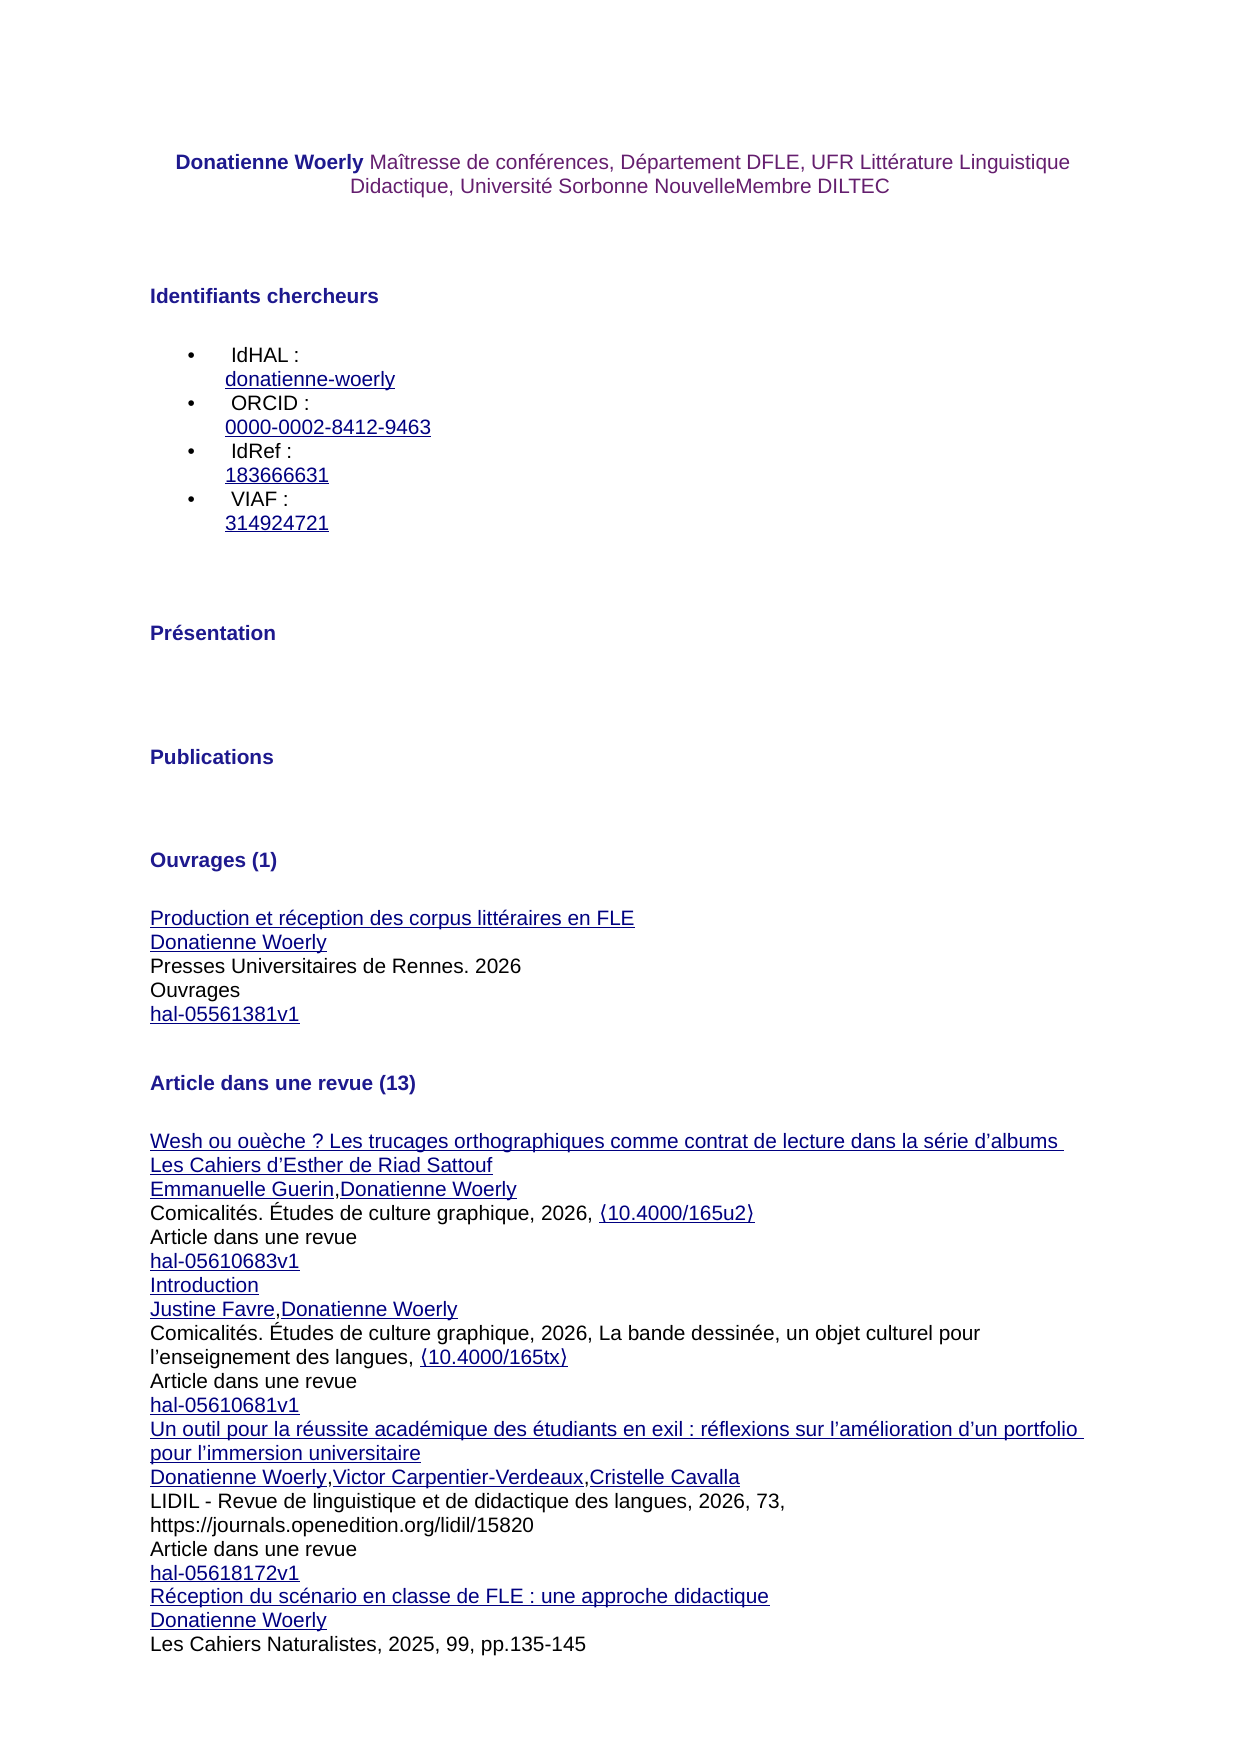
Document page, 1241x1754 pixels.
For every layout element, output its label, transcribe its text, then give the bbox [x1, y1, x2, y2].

subtitle Ouvrages (1) [150, 848, 1090, 872]
list 183666631 [187, 462, 1090, 486]
list 0000-0002-8412-9463 [187, 414, 1090, 438]
table_header Wesh ou ouèche ? Les trucages orthographiques comme contrat de lecture dans la série d’albums Les Cahiers d’Esther de Riad Sattouf Emmanuelle Guerin,Donatienne Woerly Comicalités. Études de culture graphique, 2026, ⟨10.4000/165u2⟩ Article dans une revue hal-05610683v1 [150, 1129, 1090, 1273]
table_cell Un outil pour la réussite académique des étudiants en exil : réflexions sur l’amélioration d’un portfolio pour l’immersion universitaire Donatienne Woerly,Victor Carpentier-Verdeaux,Cristelle Cavalla LIDIL - Revue de linguistique et de didactique des langues, 2026, 73, https://journals.openedition.org/lidil/15820 Article dans une revue hal-05618172v1 [150, 1417, 1090, 1584]
subtitle Publications [150, 745, 1090, 769]
list VIAF : [187, 486, 1090, 510]
table_cell Réception du scénario en classe de FLE : une approche didactique Donatienne Woerly Les Cahiers Naturalistes, 2025, 99, pp.135-145 [150, 1584, 1090, 1656]
subtitle Identifiants chercheurs [150, 284, 1090, 308]
list 314924721 [187, 510, 1090, 534]
subtitle Présentation [150, 621, 1090, 645]
list ORCID : [187, 391, 1090, 414]
subtitle Donatienne Woerly Maîtresse de conférences, Département DFLE, UFR Littérature Linguistique Didactique, Université Sorbonne NouvelleMembre DILTEC [150, 150, 1090, 198]
list IdHAL : [187, 343, 1090, 367]
table_cell Introduction Justine Favre,Donatienne Woerly Comicalités. Études de culture graphique, 2026, La bande dessinée, un objet culturel pour l’enseignement des langues, ⟨10.4000/165tx⟩ Article dans une revue hal-05610681v1 [150, 1273, 1090, 1417]
list IdRef : [187, 438, 1090, 462]
table_header Production et réception des corpus littéraires en FLE Donatienne Woerly Presses Universitaires de Rennes. 2026 Ouvrages hal-05561381v1 [150, 906, 1090, 1026]
list donatienne-woerly [187, 367, 1090, 391]
subtitle Article dans une revue (13) [150, 1071, 1090, 1095]
